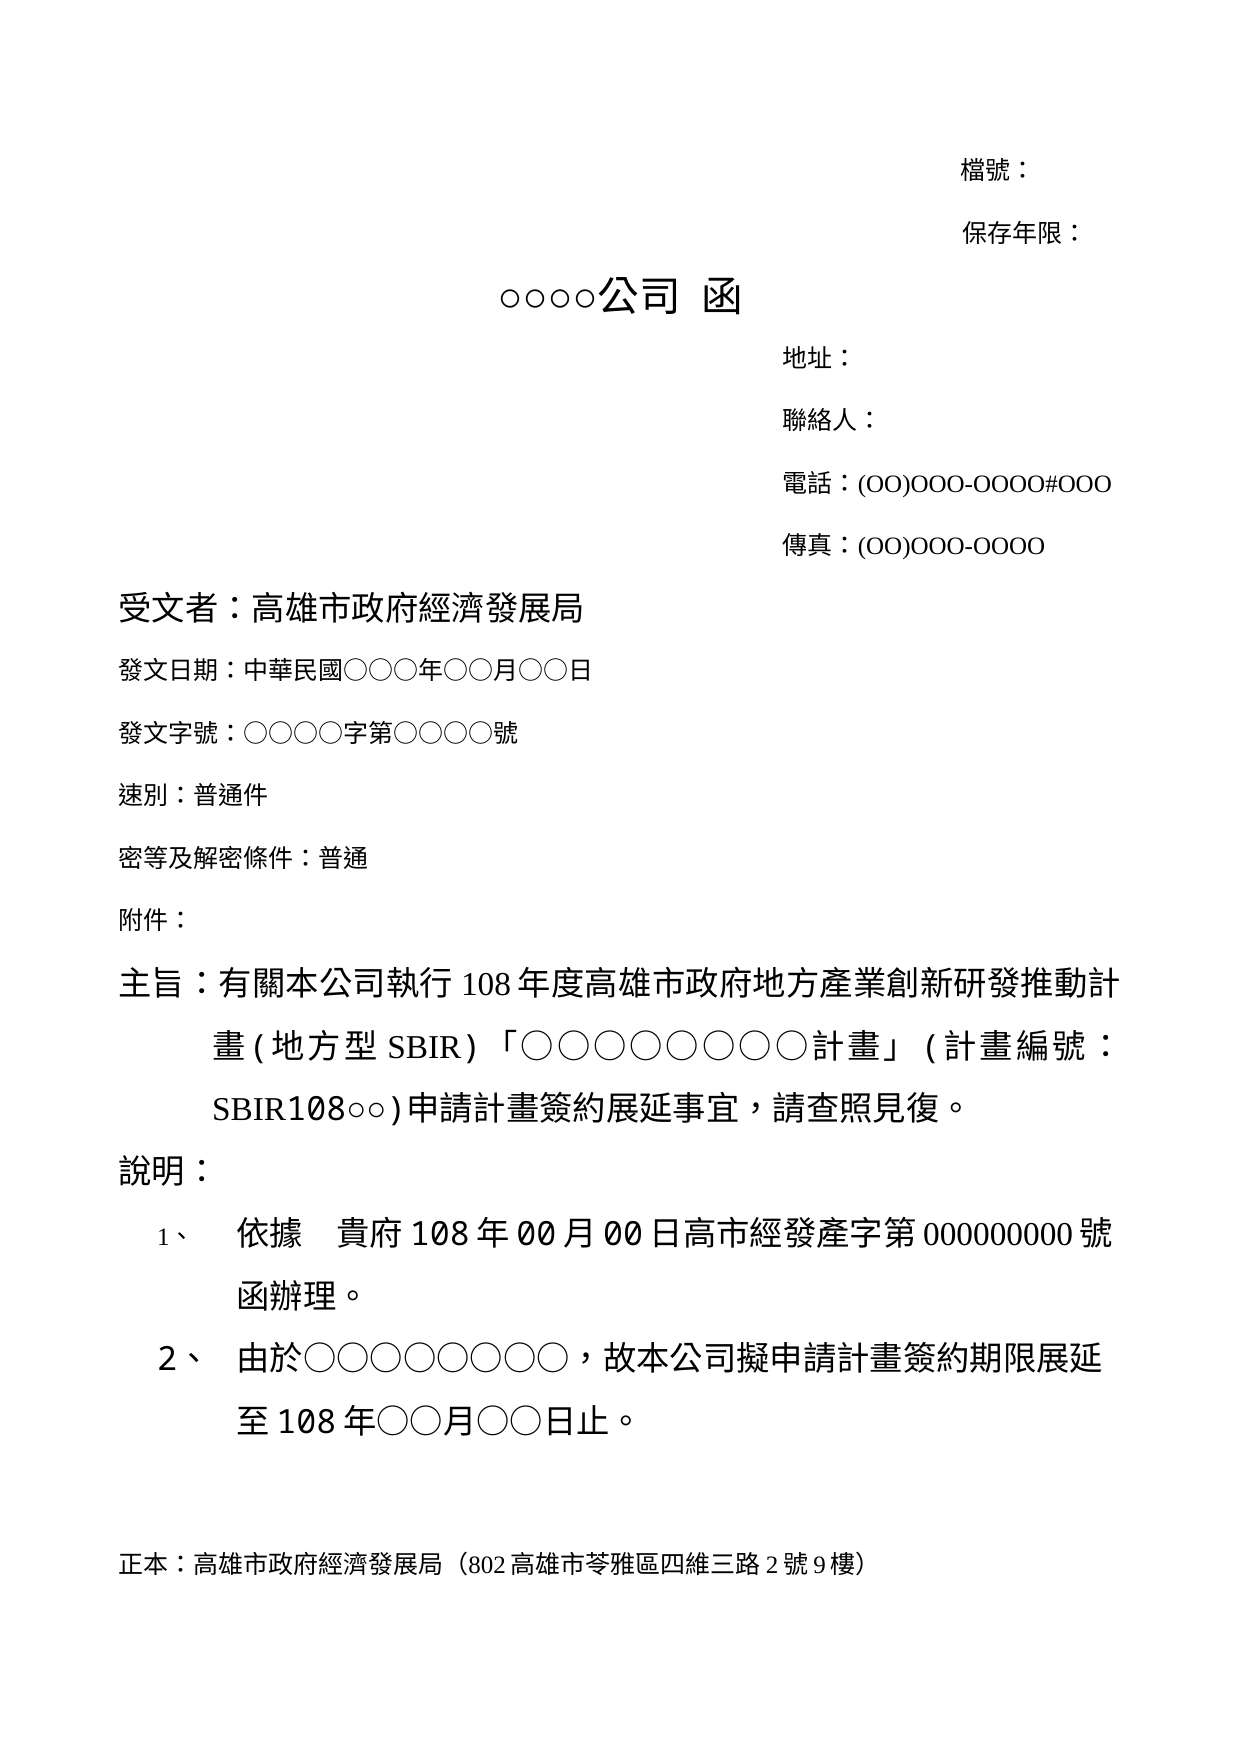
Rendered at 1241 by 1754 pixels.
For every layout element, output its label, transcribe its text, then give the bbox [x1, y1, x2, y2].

text 保存年限： [118, 189, 1122, 252]
text 地址： [118, 314, 1122, 377]
text 說明： [118, 1127, 1122, 1189]
text 正本：高雄市政府經濟發展局（802高雄市苓雅區四維三路2號9樓） [118, 1521, 1122, 1583]
text ○○○○公司 函 [118, 252, 1122, 314]
text 電話：(OO)OOO-OOOO#OOO [118, 439, 1122, 502]
list 依據 貴府108年00月00日高市經發產字第000000000號函辦理。 [157, 1189, 1122, 1314]
text 檔號： [118, 127, 1034, 189]
text 速別：普通件 [118, 752, 1122, 814]
text 主旨：有關本公司執行108年度高雄市政府地方產業創新研發推動計畫(地方型SBIR)「○○○○○○○○計畫」(計畫編號：SBIR108○○)申請計畫簽約展延事宜，請查照見復。 [118, 939, 1122, 1127]
text 密等及解密條件：普通 [118, 814, 1122, 877]
text 受文者：高雄市政府經濟發展局 [118, 564, 1122, 627]
text 附件： [118, 877, 1122, 939]
text 傳真：(OO)OOO-OOOO [118, 502, 1122, 564]
text 發文日期：中華民國○○○年○○月○○日 [118, 627, 1122, 689]
text 發文字號：○○○○字第○○○○號 [118, 689, 1122, 752]
list 由於○○○○○○○○，故本公司擬申請計畫簽約期限展延至108年○○月○○日止。 [157, 1314, 1122, 1439]
text 聯絡人： [118, 377, 1122, 439]
